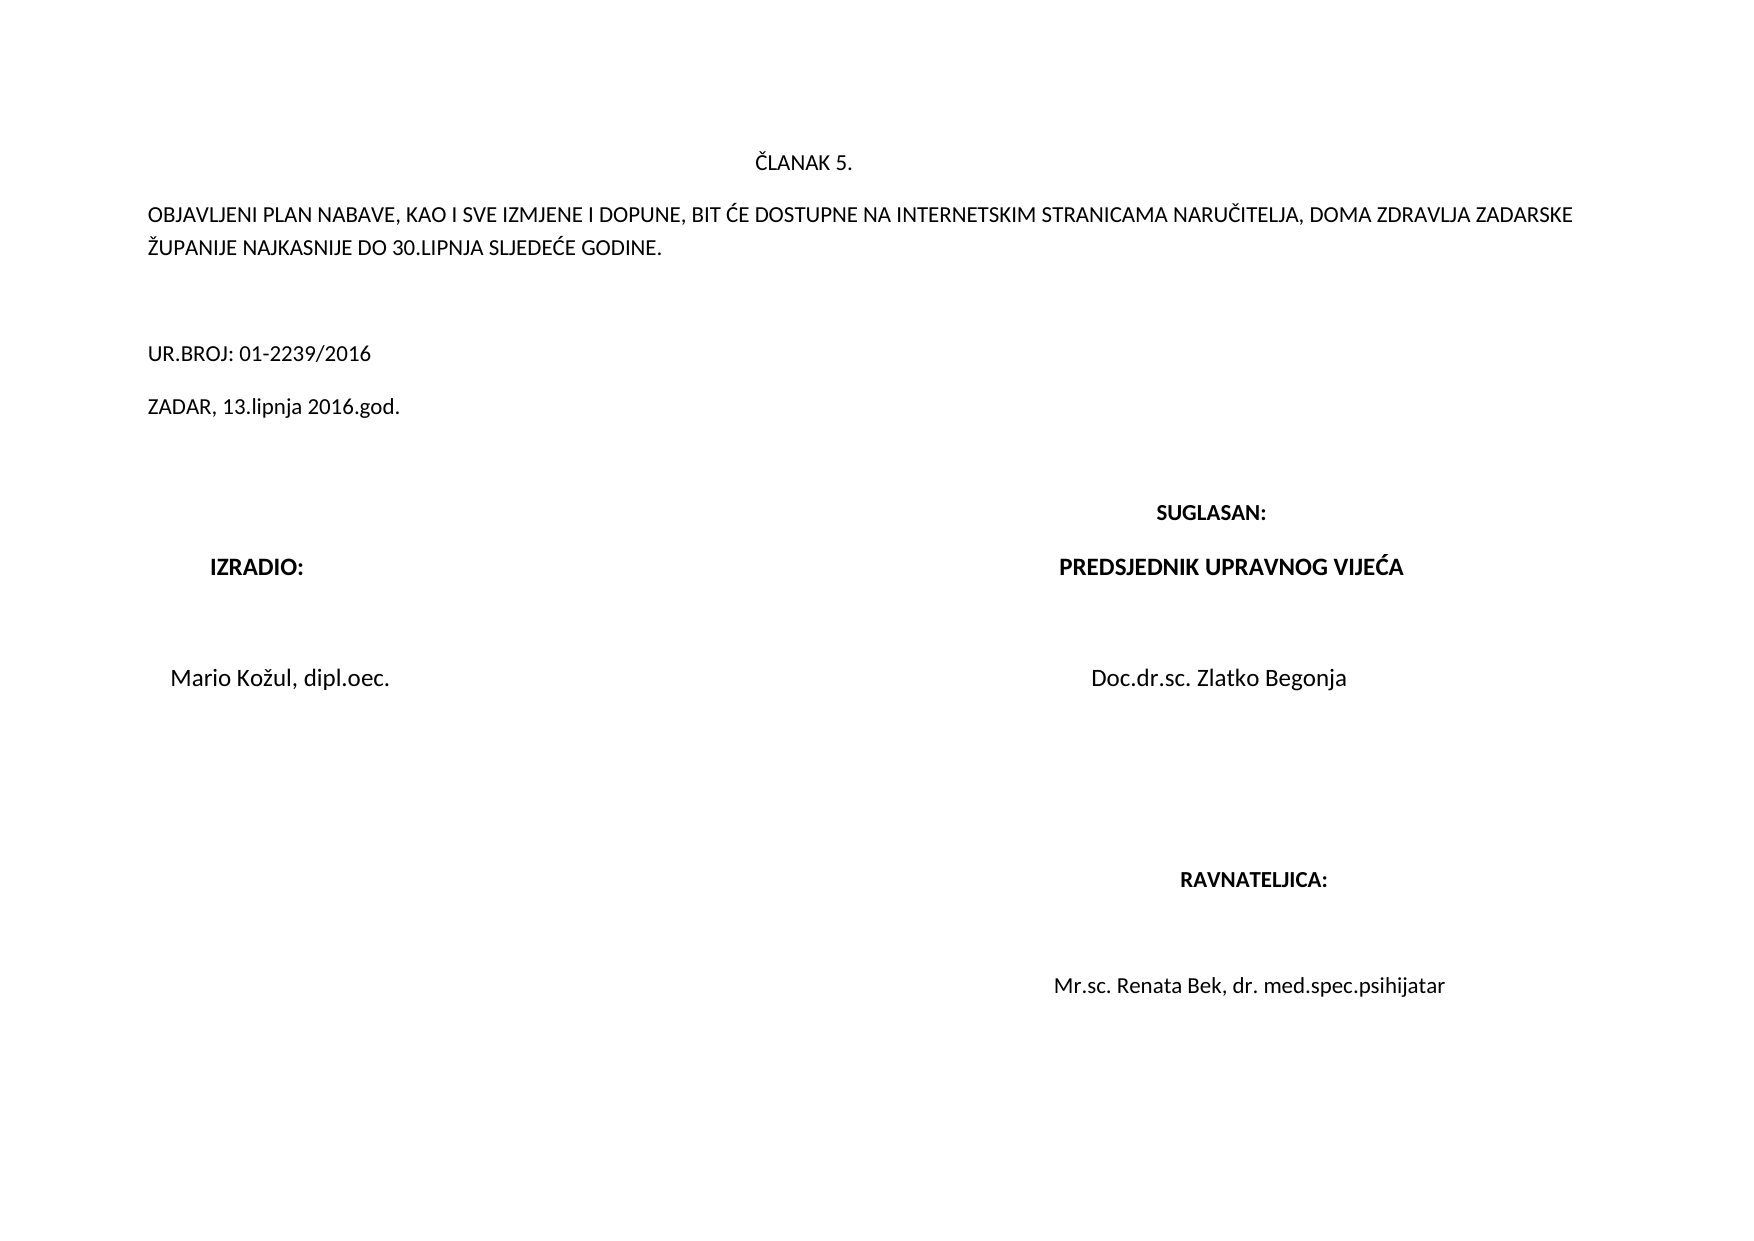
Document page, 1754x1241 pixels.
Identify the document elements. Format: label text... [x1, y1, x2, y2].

text RAVNATELJICA: [1180, 830, 1606, 893]
text ČLANAK 5. [148, 148, 1606, 176]
text UR.BROJ: 01-2239/2016 [148, 339, 1606, 367]
text SUGLASAN: [148, 498, 1606, 526]
text ZADAR, 13.lipnja 2016.god. [148, 392, 1606, 420]
text OBJAVLJENI PLAN NABAVE, KAO I SVE IZMJENE I DOPUNE, BIT ĆE DOSTUPNE NA INTERNETSKIM STRANICAMA NARUČITELJA, DOMA ZDRAVLJA ZADARSKE ŽUPANIJE NAJKASNIJE DO 30.LIPNJA SLJEDEĆE GODINE. [148, 201, 1606, 261]
text IZRADIO: PREDSJEDNIK UPRAVNOG VIJEĆA [148, 551, 1606, 581]
text Mario Kožul, dipl.oec. Doc.dr.sc. Zlatko Begonja [148, 663, 1606, 693]
text Mr.sc. Renata Bek, dr. med.spec.psihijatar [148, 971, 1606, 999]
